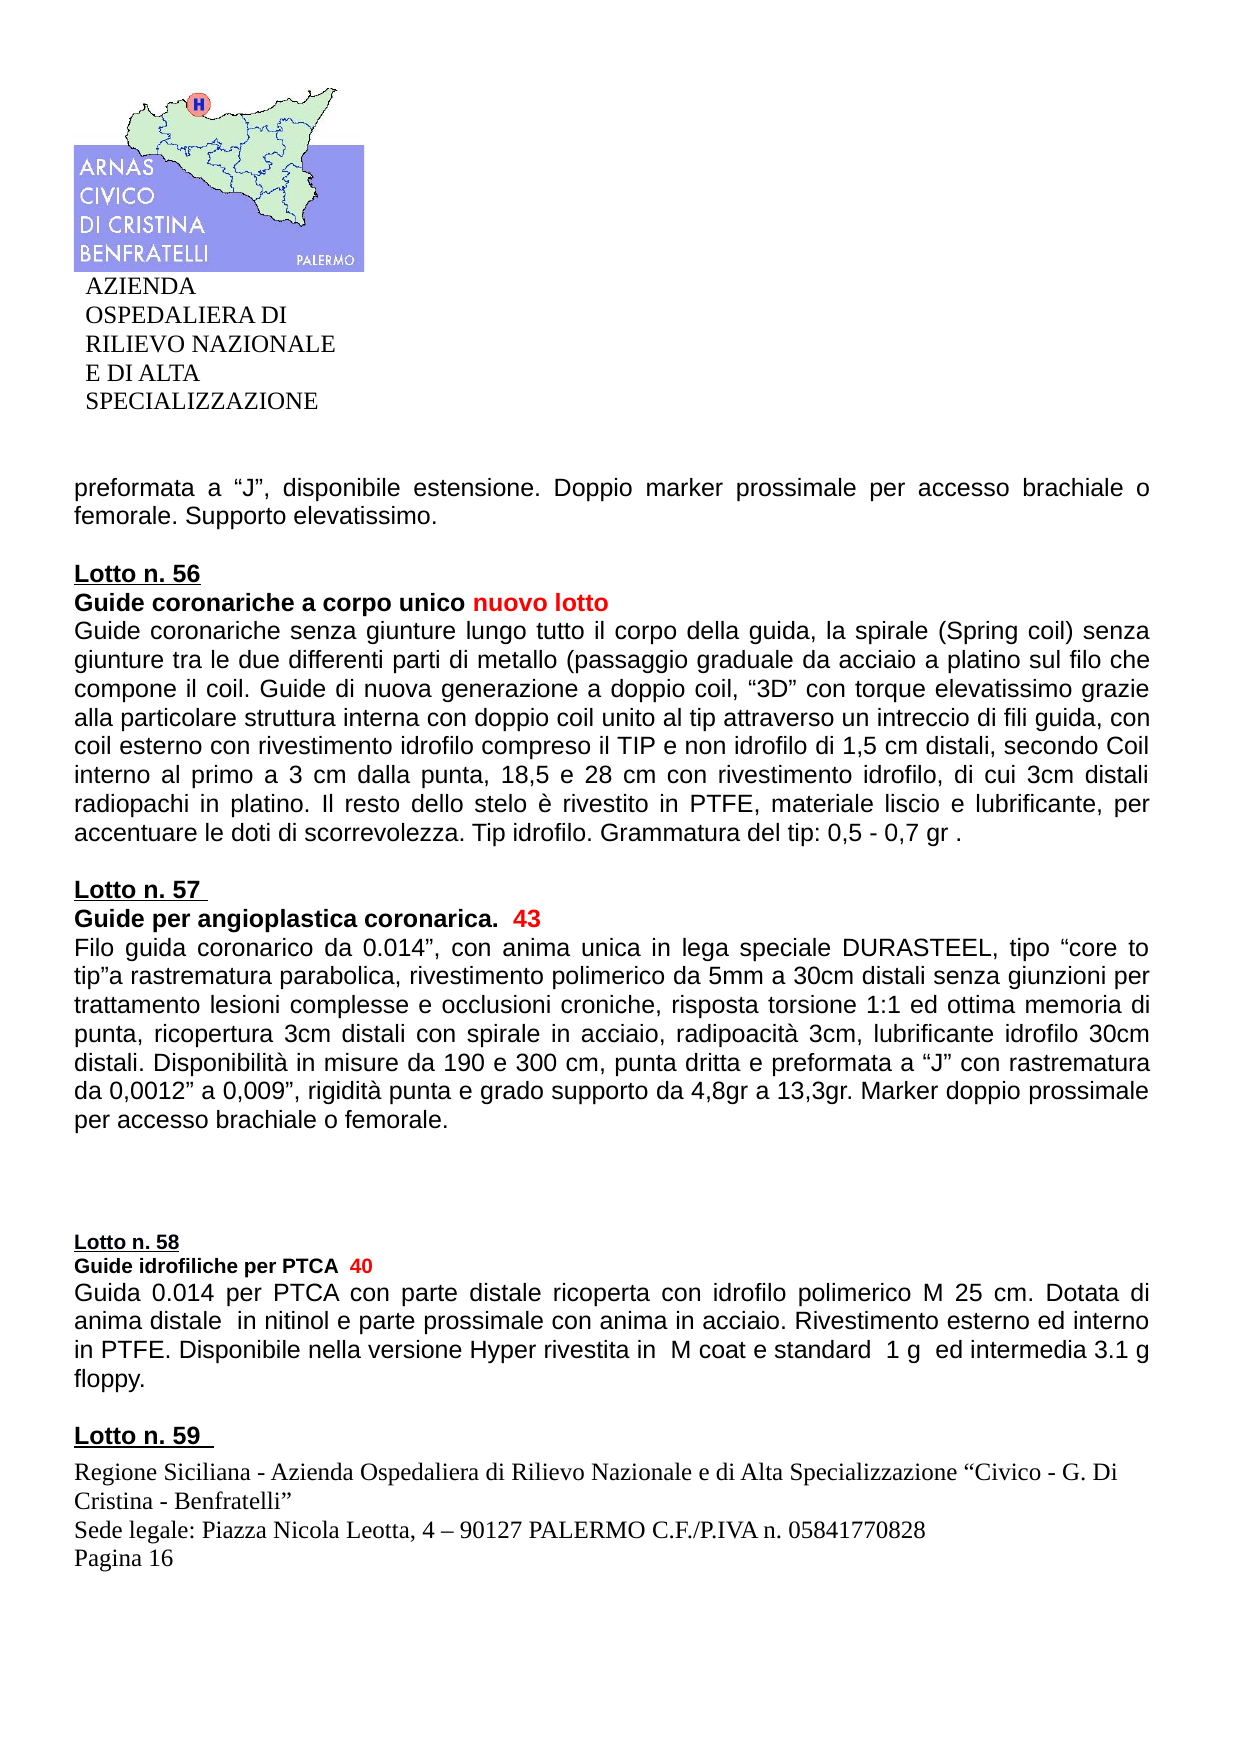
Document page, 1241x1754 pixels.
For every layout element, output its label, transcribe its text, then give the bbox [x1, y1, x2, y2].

text Lotto n. 56 [74, 559, 1152, 588]
picture [73, 88, 365, 272]
text Guide coronariche a corpo unico nuovo lotto [74, 588, 1152, 616]
text Lotto n. 59 [74, 1421, 1152, 1450]
text Guida 0.014 per PTCA con parte distale ricoperta con idrofilo polimerico M 25 cm. Dotata di anima distale in nitinol e parte prossimale con anima in acciaio. Rivestimento esterno ed interno in PTFE. Disponibile nella versione Hyper rivestita in M coat e standard 1 g ed intermedia 3.1 g floppy. [74, 1278, 1152, 1393]
text Guide per angioplastica coronarica. 43 [74, 904, 1152, 933]
text preformata a “J”, disponibile estensione. Doppio marker prossimale per accesso brachiale o femorale. Supporto elevatissimo. [74, 473, 1152, 530]
text Guide coronariche senza giunture lungo tutto il corpo della guida, la spirale (Spring coil) senza giunture tra le due differenti parti di metallo (passaggio graduale da acciaio a platino sul filo che compone il coil. Guide di nuova generazione a doppio coil, “3D” con torque elevatissimo grazie alla particolare struttura interna con doppio coil unito al tip attraverso un intreccio di fili guida, con coil esterno con rivestimento idrofilo compreso il TIP e non idrofilo di 1,5 cm distali, secondo Coil interno al primo a 3 cm dalla punta, 18,5 e 28 cm con rivestimento idrofilo, di cui 3cm distali radiopachi in platino. Il resto dello stelo è rivestito in PTFE, materiale liscio e lubrificante, per accentuare le doti di scorrevolezza. Tip idrofilo. Grammatura del tip: 0,5 - 0,7 gr . [74, 616, 1152, 846]
text Lotto n. 57 [74, 875, 1152, 904]
text Lotto n. 58 [74, 1230, 1152, 1254]
text Filo guida coronarico da 0.014”, con anima unica in lega speciale DURASTEEL, tipo “core to tip”a rastrematura parabolica, rivestimento polimerico da 5mm a 30cm distali senza giunzioni per trattamento lesioni complesse e occlusioni croniche, risposta torsione 1:1 ed ottima memoria di punta, ricopertura 3cm distali con spirale in acciaio, radipoacità 3cm, lubrificante idrofilo 30cm distali. Disponibilità in misure da 190 e 300 cm, punta dritta e preformata a “J” con rastrematura da 0,0012” a 0,009”, rigidità punta e grado supporto da 4,8gr a 13,3gr. Marker doppio prossimale per accesso brachiale o femorale. [74, 933, 1152, 1134]
text Guide idrofiliche per PTCA 40 [74, 1254, 1152, 1278]
